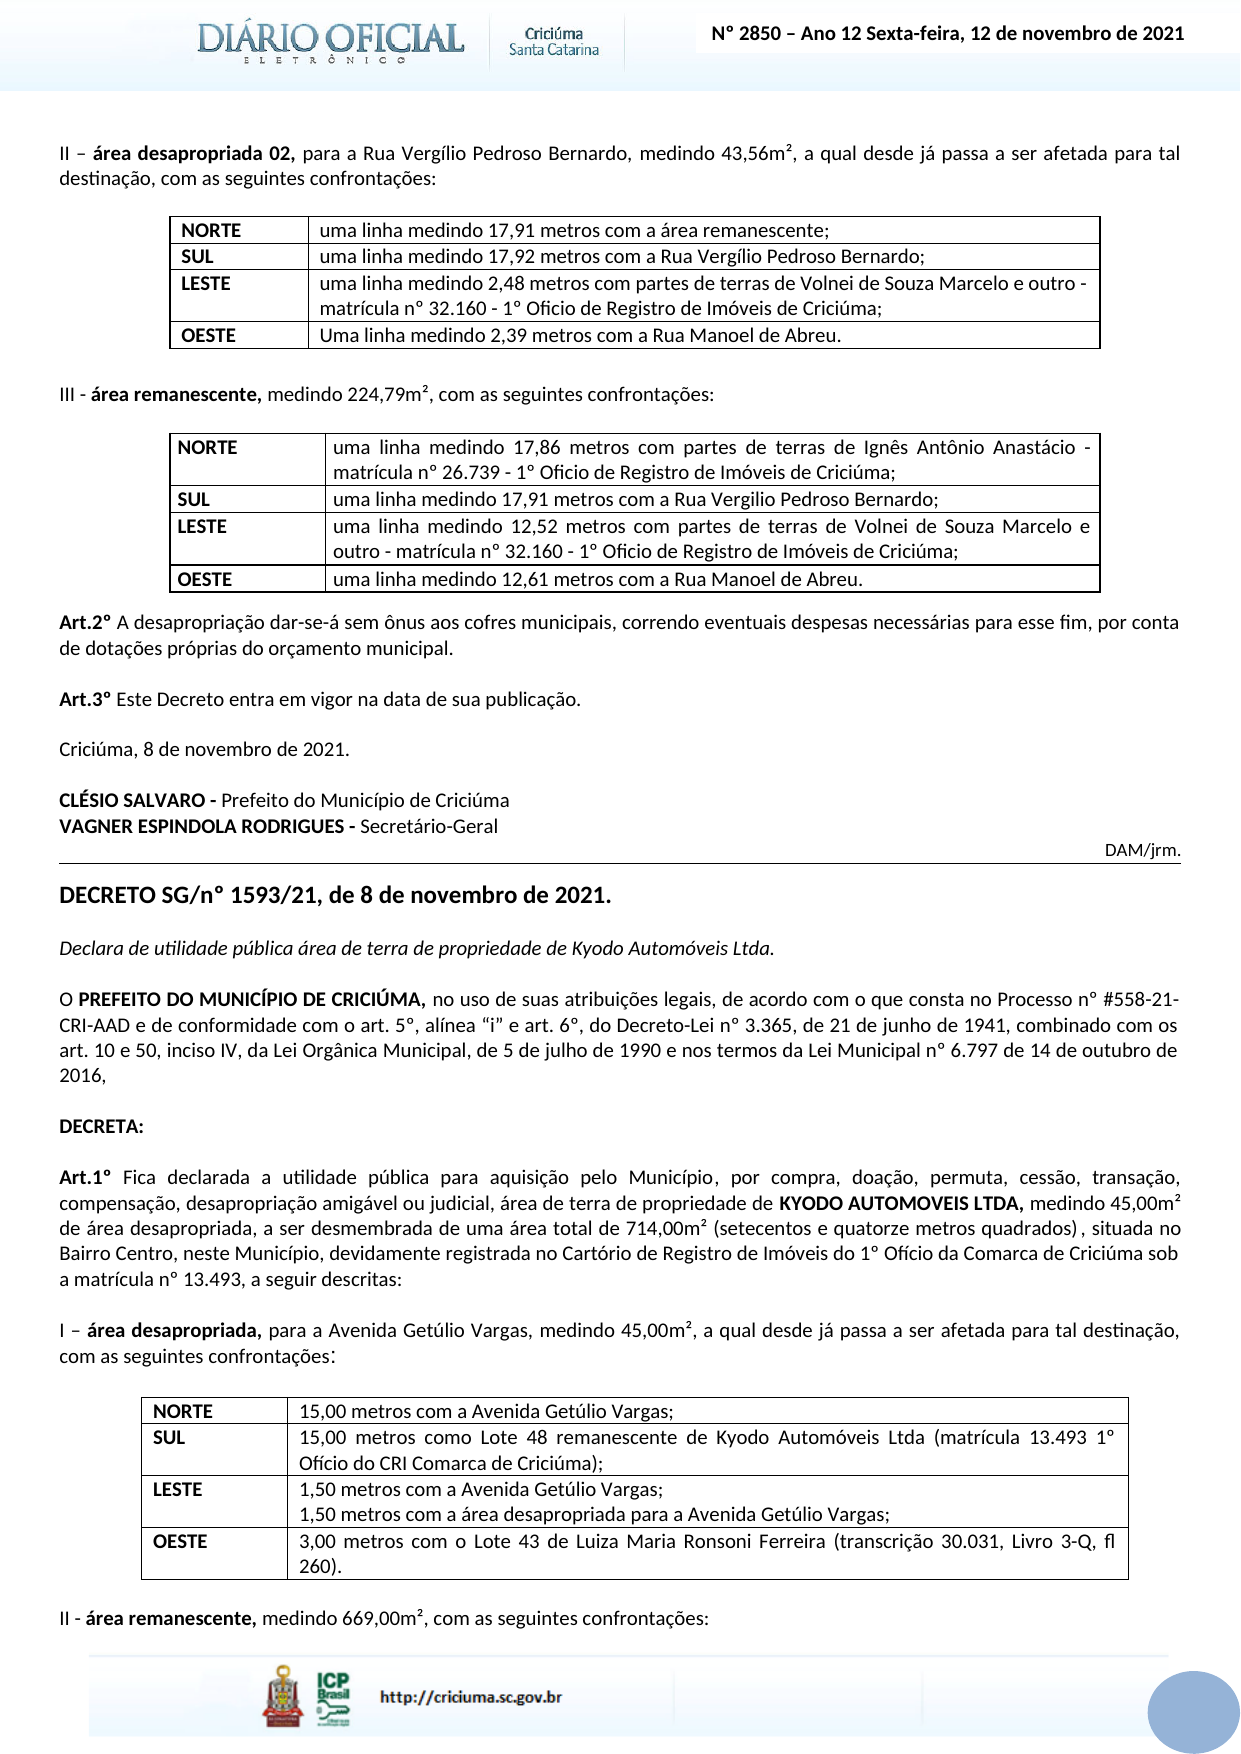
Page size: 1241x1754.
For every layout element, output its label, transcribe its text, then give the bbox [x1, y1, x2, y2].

table_cell LESTE [171, 270, 308, 321]
table_cell SUL [171, 244, 308, 269]
table_header uma linha medindo 17,86 metros com partes de terras de Ignês Antônio Anastácio - matrícula nº 26.739 - 1º Oficio de Registro de Imóveis de Criciúma; [326, 434, 1099, 485]
table_cell 1,50 metros com a Avenida Getúlio Vargas; 1,50 metros com a área desapropriada para a Avenida Getúlio Vargas; [288, 1476, 1128, 1527]
table_cell SUL [142, 1424, 287, 1475]
text III - área remanescente, medindo 224,79m², com as seguintes confrontações: [59, 382, 1181, 407]
text Criciúma, 8 de novembro de 2021. [59, 737, 1181, 762]
text Art.2º A desapropriação dar-se-á sem ônus aos cofres municipais, correndo eventuais despesas necessárias para esse fim, por conta de dotações próprias do orçamento municipal. [59, 609, 1181, 660]
table_header NORTE [171, 434, 325, 485]
table_cell 3,00 metros com o Lote 43 de Luiza Maria Ronsoni Ferreira (transcrição 30.031, Livro 3-Q, fl 260). [288, 1528, 1128, 1579]
table_cell OESTE [171, 566, 325, 591]
table_cell SUL [171, 486, 325, 512]
table_cell 15,00 metros como Lote 48 remanescente de Kyodo Automóveis Ltda (matrícula 13.493 1º Ofício do CRI Comarca de Criciúma); [288, 1424, 1128, 1475]
text Art.3º Este Decreto entra em vigor na data de sua publicação. [59, 686, 1181, 711]
text Art.1º Fica declarada a utilidade pública para aquisição pelo Município, por compra, doação, permuta, cessão, transação, compensação, desapropriação amigável ou judicial, área de terra de propriedade de KYODO AUTOMOVEIS LTDA, medindo 45,00m² de área desapropriada, a ser desmembrada de uma área total de 714,00m² (setecentos e quatorze metros quadrados), situada no Bairro Centro, neste Município, devidamente registrada no Cartório de Registro de Imóveis do 1º Ofício da Comarca de Criciúma sob a matrícula nº 13.493, a seguir descritas: [59, 1164, 1181, 1291]
text I – área desapropriada, para a Avenida Getúlio Vargas, medindo 45,00m², a qual desde já passa a ser afetada para tal destinação, com as seguintes confrontações: [59, 1317, 1181, 1369]
table_cell LESTE [142, 1476, 287, 1527]
table_header NORTE [142, 1398, 287, 1423]
table_cell Uma linha medindo 2,39 metros com a Rua Manoel de Abreu. [309, 322, 1099, 347]
table_cell OESTE [142, 1528, 287, 1579]
text II – área desapropriada 02, para a Rua Vergílio Pedroso Bernardo, medindo 43,56m², a qual desde já passa a ser afetada para tal destinação, com as seguintes confrontações: [59, 140, 1181, 191]
text CLÉSIO SALVARO - Prefeito do Município de Criciúma [59, 787, 1240, 813]
text Declara de utilidade pública área de terra de propriedade de Kyodo Automóveis Ltda. [59, 936, 1181, 961]
text VAGNER ESPINDOLA RODRIGUES - Secretário-Geral [59, 813, 1240, 838]
text DECRETA: [59, 1113, 1181, 1139]
table_cell uma linha medindo 12,61 metros com a Rua Manoel de Abreu. [326, 566, 1099, 591]
table_cell uma linha medindo 17,92 metros com a Rua Vergílio Pedroso Bernardo; [309, 244, 1099, 269]
table_cell uma linha medindo 12,52 metros com partes de terras de Volnei de Souza Marcelo e outro - matrícula nº 32.160 - 1º Oficio de Registro de Imóveis de Criciúma; [326, 513, 1099, 564]
text II - área remanescente, medindo 669,00m², com as seguintes confrontações: [59, 1605, 1181, 1631]
text DAM/jrm. [59, 838, 1181, 863]
table_header uma linha medindo 17,91 metros com a área remanescente; [309, 217, 1099, 243]
text O PREFEITO DO MUNICÍPIO DE CRICIÚMA, no uso de suas atribuições legais, de acordo com o que consta no Processo nº #558-21-CRI-AAD e de conformidade com o art. 5º, alínea “i” e art. 6º, do Decreto-Lei nº 3.365, de 21 de junho de 1941, combinado com os art. 10 e 50, inciso IV, da Lei Orgânica Municipal, de 5 de julho de 1990 e nos termos da Lei Municipal nº 6.797 de 14 de outubro de 2016, [59, 986, 1181, 1088]
text DECRETO SG/nº 1593/21, de 8 de novembro de 2021. [59, 879, 1181, 910]
table_cell LESTE [171, 513, 325, 564]
table_header 15,00 metros com a Avenida Getúlio Vargas; [288, 1398, 1128, 1423]
table_cell OESTE [171, 322, 308, 347]
table_cell uma linha medindo 17,91 metros com a Rua Vergilio Pedroso Bernardo; [326, 486, 1099, 512]
table_header NORTE [171, 217, 308, 243]
table_cell uma linha medindo 2,48 metros com partes de terras de Volnei de Souza Marcelo e outro - matrícula nº 32.160 - 1º Oficio de Registro de Imóveis de Criciúma; [309, 270, 1099, 321]
